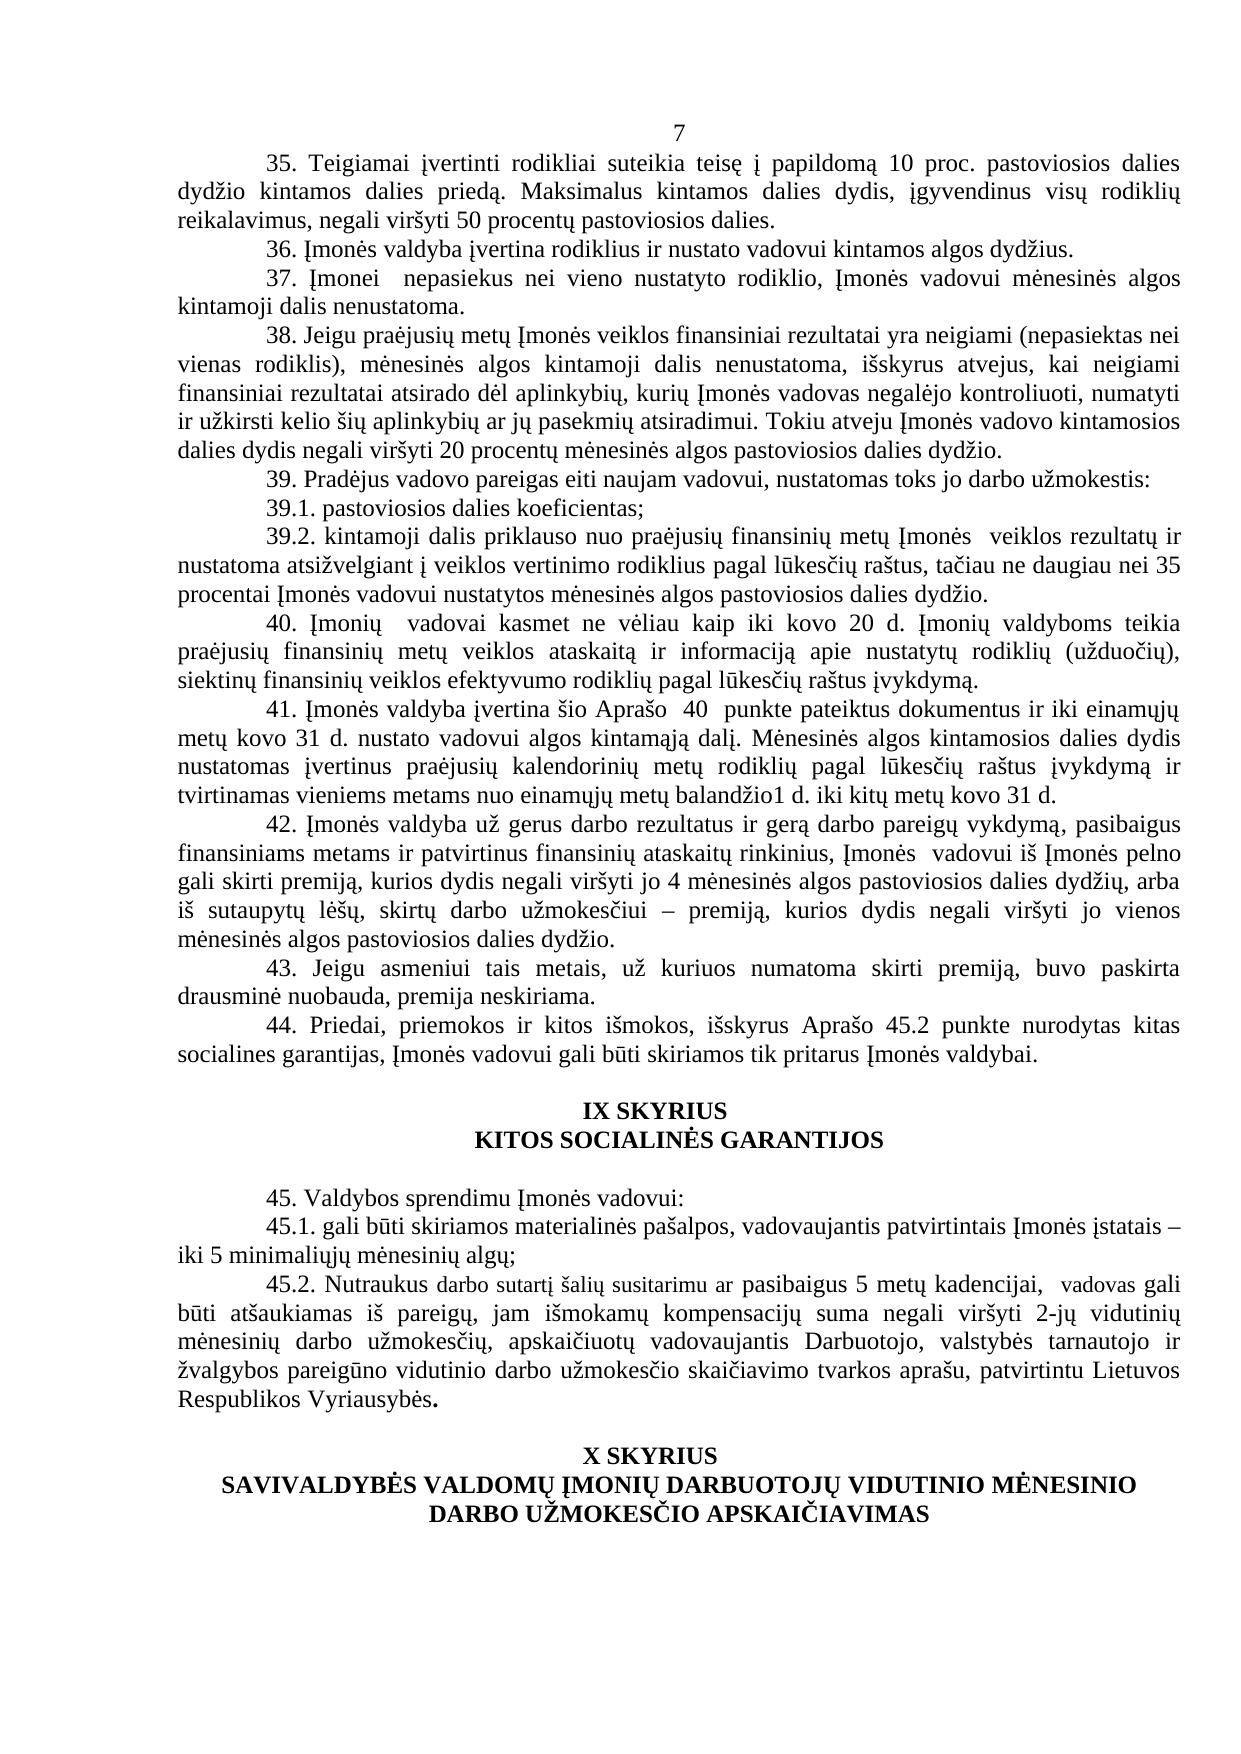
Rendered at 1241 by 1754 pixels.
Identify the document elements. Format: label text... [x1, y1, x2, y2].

text IX SKYRIUS [447, 1096, 1181, 1125]
text X SKYRIUS [582, 1441, 1181, 1470]
text KITOS SOCIALINĖS GARANTIJOS [177, 1125, 1181, 1154]
text 39.1. pastoviosios dalies koeficientas; [177, 493, 1181, 521]
text 39.2. kintamoji dalis priklauso nuo praėjusių finansinių metų Įmonės veiklos rezultatų ir nustatoma atsižvelgiant į veiklos vertinimo rodiklius pagal lūkesčių raštus, tačiau ne daugiau nei 35 procentai Įmonės vadovui nustatytos mėnesinės algos pastoviosios dalies dydžio. [177, 521, 1181, 608]
text 45. Valdybos sprendimu Įmonės vadovui: [177, 1183, 1181, 1211]
text 42. Įmonės valdyba už gerus darbo rezultatus ir gerą darbo pareigų vykdymą, pasibaigus finansiniams metams ir patvirtinus finansinių ataskaitų rinkinius, Įmonės vadovui iš Įmonės pelno gali skirti premiją, kurios dydis negali viršyti jo 4 mėnesinės algos pastoviosios dalies dydžių, arba iš sutaupytų lėšų, skirtų darbo užmokesčiui – premiją, kurios dydis negali viršyti jo vienos mėnesinės algos pastoviosios dalies dydžio. [177, 809, 1181, 953]
text 45.1. gali būti skiriamos materialinės pašalpos, vadovaujantis patvirtintais Įmonės įstatais – iki 5 minimaliųjų mėnesinių algų; [177, 1211, 1181, 1269]
text 44. Priedai, priemokos ir kitos išmokos, išskyrus Aprašo 45.2 punkte nurodytas kitas socialines garantijas, Įmonės vadovui gali būti skiriamos tik pritarus Įmonės valdybai. [177, 1010, 1181, 1068]
text 43. Jeigu asmeniui tais metais, už kuriuos numatoma skirti premiją, buvo paskirta drausminė nuobauda, premija neskiriama. [177, 953, 1181, 1010]
text 45.2. Nutraukus darbo sutartį šalių susitarimu ar pasibaigus 5 metų kadencijai, vadovas gali būti atšaukiamas iš pareigų, jam išmokamų kompensacijų suma negali viršyti 2-jų vidutinių mėnesinių darbo užmokesčių, apskaičiuotų vadovaujantis Darbuotojo, valstybės tarnautojo ir žvalgybos pareigūno vidutinio darbo užmokesčio skaičiavimo tvarkos aprašu, patvirtintu Lietuvos Respublikos Vyriausybės. [177, 1269, 1181, 1413]
text 36. Įmonės valdyba įvertina rodiklius ir nustato vadovui kintamos algos dydžius. [177, 234, 1181, 263]
text SAVIVALDYBĖS VALDOMŲ ĮMONIŲ DARBUOTOJŲ VIDUTINIO MĖNESINIO DARBO UŽMOKESČIO APSKAIČIAVIMAS [177, 1470, 1181, 1528]
text 37. Įmonei nepasiekus nei vieno nustatyto rodiklio, Įmonės vadovui mėnesinės algos kintamoji dalis nenustatoma. [177, 263, 1181, 320]
text 38. Jeigu praėjusių metų Įmonės veiklos finansiniai rezultatai yra neigiami (nepasiektas nei vienas rodiklis), mėnesinės algos kintamoji dalis nenustatoma, išskyrus atvejus, kai neigiami finansiniai rezultatai atsirado dėl aplinkybių, kurių Įmonės vadovas negalėjo kontroliuoti, numatyti ir užkirsti kelio šių aplinkybių ar jų pasekmių atsiradimui. Tokiu atveju Įmonės vadovo kintamosios dalies dydis negali viršyti 20 procentų mėnesinės algos pastoviosios dalies dydžio. [177, 320, 1181, 464]
text 40. Įmonių vadovai kasmet ne vėliau kaip iki kovo 20 d. Įmonių valdyboms teikia praėjusių finansinių metų veiklos ataskaitą ir informaciją apie nustatytų rodiklių (užduočių), siektinų finansinių veiklos efektyvumo rodiklių pagal lūkesčių raštus įvykdymą. [177, 608, 1181, 694]
text 39. Pradėjus vadovo pareigas eiti naujam vadovui, nustatomas toks jo darbo užmokestis: [177, 464, 1181, 493]
text 35. Teigiamai įvertinti rodikliai suteikia teisę į papildomą 10 proc. pastoviosios dalies dydžio kintamos dalies priedą. Maksimalus kintamos dalies dydis, įgyvendinus visų rodiklių reikalavimus, negali viršyti 50 procentų pastoviosios dalies. [177, 148, 1181, 234]
text 41. Įmonės valdyba įvertina šio Aprašo 40 punkte pateiktus dokumentus ir iki einamųjų metų kovo 31 d. nustato vadovui algos kintamąją dalį. Mėnesinės algos kintamosios dalies dydis nustatomas įvertinus praėjusių kalendorinių metų rodiklių pagal lūkesčių raštus įvykdymą ir tvirtinamas vieniems metams nuo einamųjų metų balandžio1 d. iki kitų metų kovo 31 d. [177, 694, 1181, 809]
